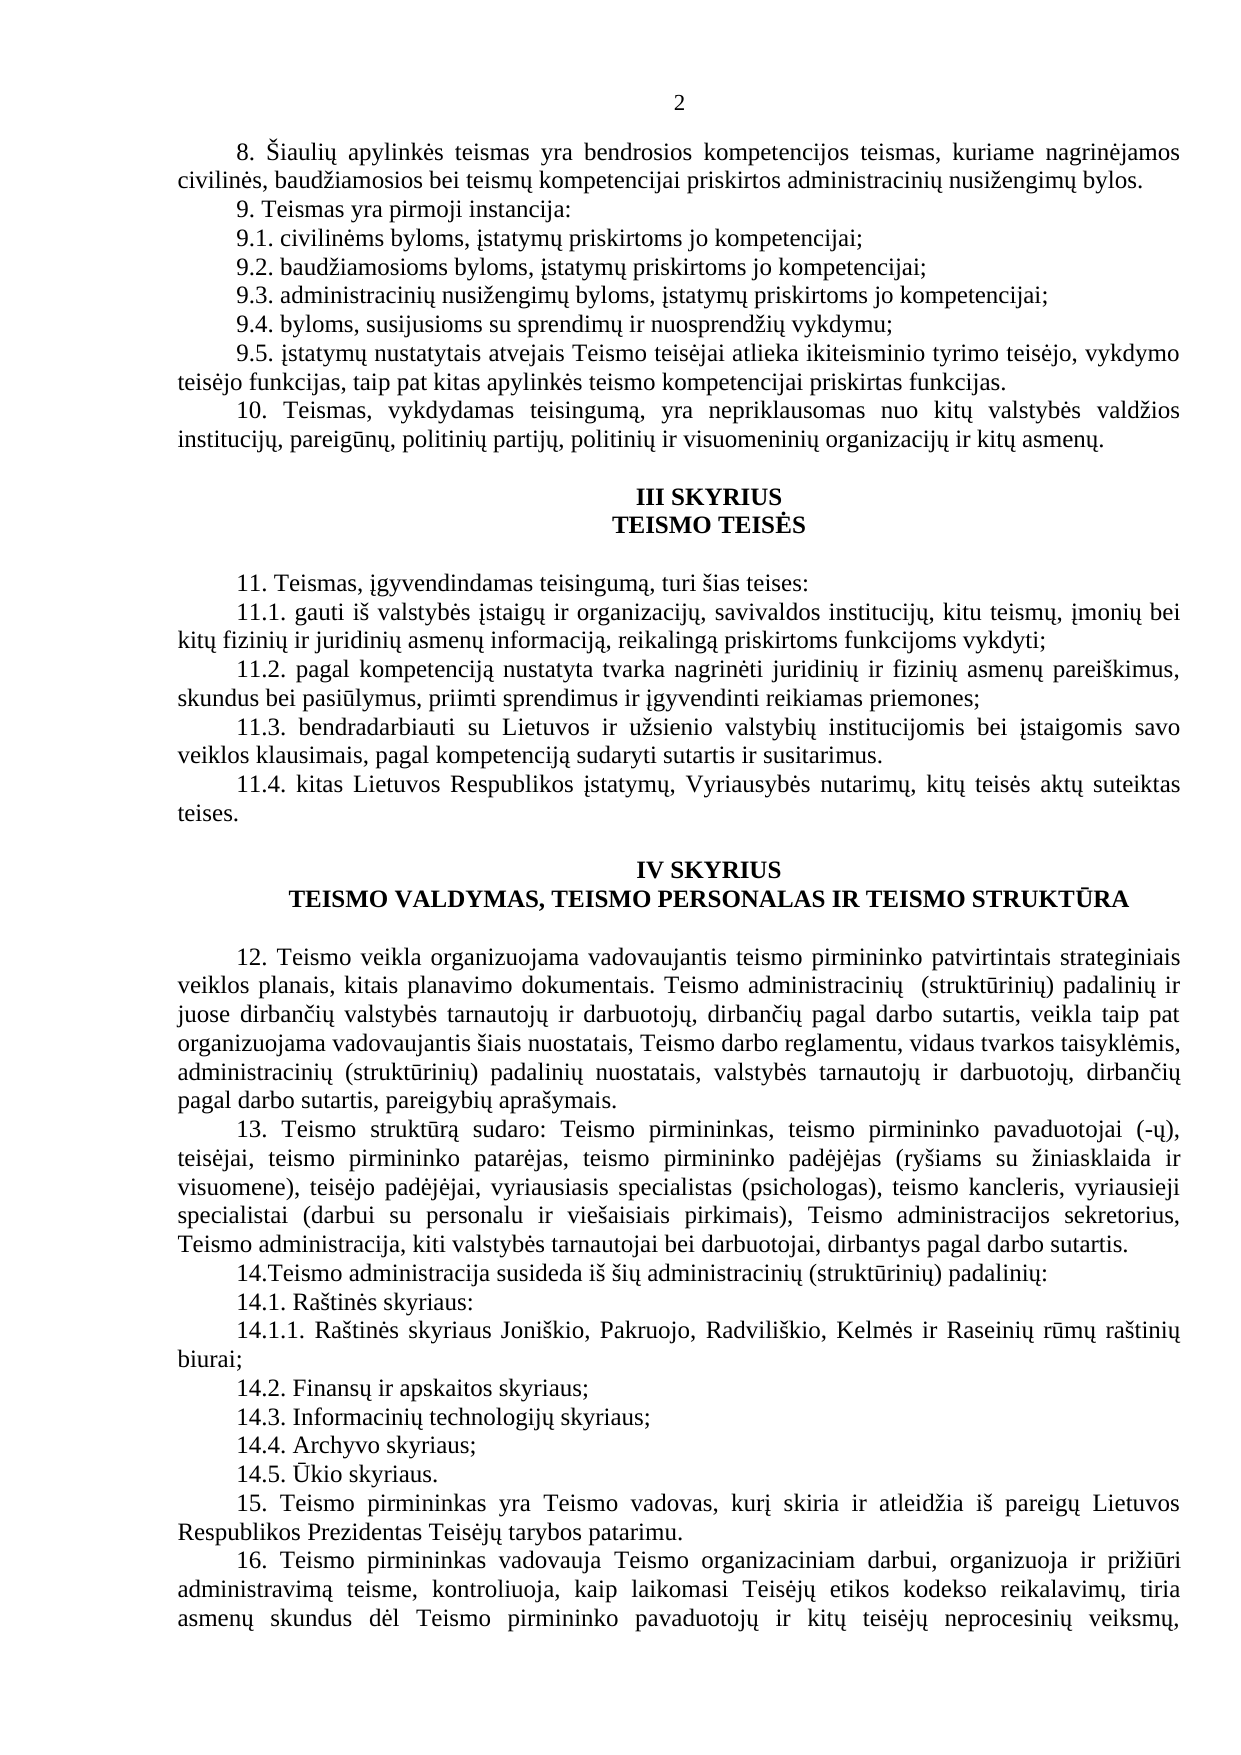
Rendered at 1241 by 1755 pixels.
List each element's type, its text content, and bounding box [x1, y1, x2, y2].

text 9.1. civilinėms byloms, įstatymų priskirtoms jo kompetencijai; [177, 223, 1181, 252]
text III SKYRIUS [177, 482, 1181, 510]
text 14.1. Raštinės skyriaus: [177, 1287, 1181, 1315]
text 13. Teismo struktūrą sudaro: Teismo pirmininkas, teismo pirmininko pavaduotojai (-ų), teisėjai, teismo pirmininko patarėjas, teismo pirmininko padėjėjas (ryšiams su žiniasklaida ir visuomene), teisėjo padėjėjai, vyriausiasis specialistas (psichologas), teismo kancleris, vyriausieji specialistai (darbui su personalu ir viešaisiais pirkimais), Teismo administracijos sekretorius, Teismo administracija, kiti valstybės tarnautojai bei darbuotojai, dirbantys pagal darbo sutartis. [177, 1114, 1181, 1258]
text 14.1.1. Raštinės skyriaus Joniškio, Pakruojo, Radviliškio, Kelmės ir Raseinių rūmų raštinių biurai; [177, 1315, 1181, 1373]
text 11.1. gauti iš valstybės įstaigų ir organizacijų, savivaldos institucijų, kitu teismų, įmonių bei kitų fizinių ir juridinių asmenų informaciją, reikalingą priskirtoms funkcijoms vykdyti; [177, 597, 1181, 654]
text 9.3. administracinių nusižengimų byloms, įstatymų priskirtoms jo kompetencijai; [177, 280, 1181, 309]
text 14.4. Archyvo skyriaus; [177, 1430, 1181, 1459]
text 10. Teismas, vykdydamas teisingumą, yra nepriklausomas nuo kitų valstybės valdžios institucijų, pareigūnų, politinių partijų, politinių ir visuomeninių organizacijų ir kitų asmenų. [177, 395, 1181, 453]
text 15. Teismo pirmininkas yra Teismo vadovas, kurį skiria ir atleidžia iš pareigų Lietuvos Respublikos Prezidentas Teisėjų tarybos patarimu. [177, 1488, 1181, 1545]
text 9.4. byloms, susijusioms su sprendimų ir nuosprendžių vykdymu; [177, 309, 1181, 338]
text 9. Teismas yra pirmoji instancija: [177, 194, 1181, 223]
text 11.3. bendradarbiauti su Lietuvos ir užsienio valstybių institucijomis bei įstaigomis savo veiklos klausimais, pagal kompetenciją sudaryti sutartis ir susitarimus. [177, 712, 1181, 769]
text 12. Teismo veikla organizuojama vadovaujantis teismo pirmininko patvirtintais strateginiais veiklos planais, kitais planavimo dokumentais. Teismo administracinių (struktūrinių) padalinių ir juose dirbančių valstybės tarnautojų ir darbuotojų, dirbančių pagal darbo sutartis, veikla taip pat organizuojama vadovaujantis šiais nuostatais, Teismo darbo reglamentu, vidaus tvarkos taisyklėmis, administracinių (struktūrinių) padalinių nuostatais, valstybės tarnautojų ir darbuotojų, dirbančių pagal darbo sutartis, pareigybių aprašymais. [177, 942, 1181, 1114]
text 14.Teismo administracija susideda iš šių administracinių (struktūrinių) padalinių: [177, 1258, 1181, 1287]
text IV SKYRIUS [177, 855, 1181, 884]
text 11. Teismas, įgyvendindamas teisingumą, turi šias teises: [177, 568, 1181, 597]
text TEISMO VALDYMAS, TEISMO PERSONALAS IR TEISMO STRUKTŪRA [177, 884, 1181, 913]
text 9.2. baudžiamosioms byloms, įstatymų priskirtoms jo kompetencijai; [177, 252, 1181, 280]
text 14.2. Finansų ir apskaitos skyriaus; [177, 1373, 1181, 1402]
text 9.5. įstatymų nustatytais atvejais Teismo teisėjai atlieka ikiteisminio tyrimo teisėjo, vykdymo teisėjo funkcijas, taip pat kitas apylinkės teismo kompetencijai priskirtas funkcijas. [177, 338, 1181, 395]
text 14.5. Ūkio skyriaus. [177, 1459, 1181, 1488]
text 16. Teismo pirmininkas vadovauja Teismo organizaciniam darbui, organizuoja ir prižiūri administravimą teisme, kontroliuoja, kaip laikomasi Teisėjų etikos kodekso reikalavimų, tiria asmenų skundus dėl Teismo pirmininko pavaduotojų ir kitų teisėjų neprocesinių veiksmų, [177, 1545, 1181, 1632]
text 11.2. pagal kompetenciją nustatyta tvarka nagrinėti juridinių ir fizinių asmenų pareiškimus, skundus bei pasiūlymus, priimti sprendimus ir įgyvendinti reikiamas priemones; [177, 654, 1181, 712]
text 8. Šiaulių apylinkės teismas yra bendrosios kompetencijos teismas, kuriame nagrinėjamos civilinės, baudžiamosios bei teismų kompetencijai priskirtos administracinių nusižengimų bylos. [177, 137, 1181, 194]
text TEISMO TEISĖS [177, 510, 1181, 539]
text 11.4. kitas Lietuvos Respublikos įstatymų, Vyriausybės nutarimų, kitų teisės aktų suteiktas teises. [177, 769, 1181, 827]
text 14.3. Informacinių technologijų skyriaus; [177, 1402, 1181, 1430]
